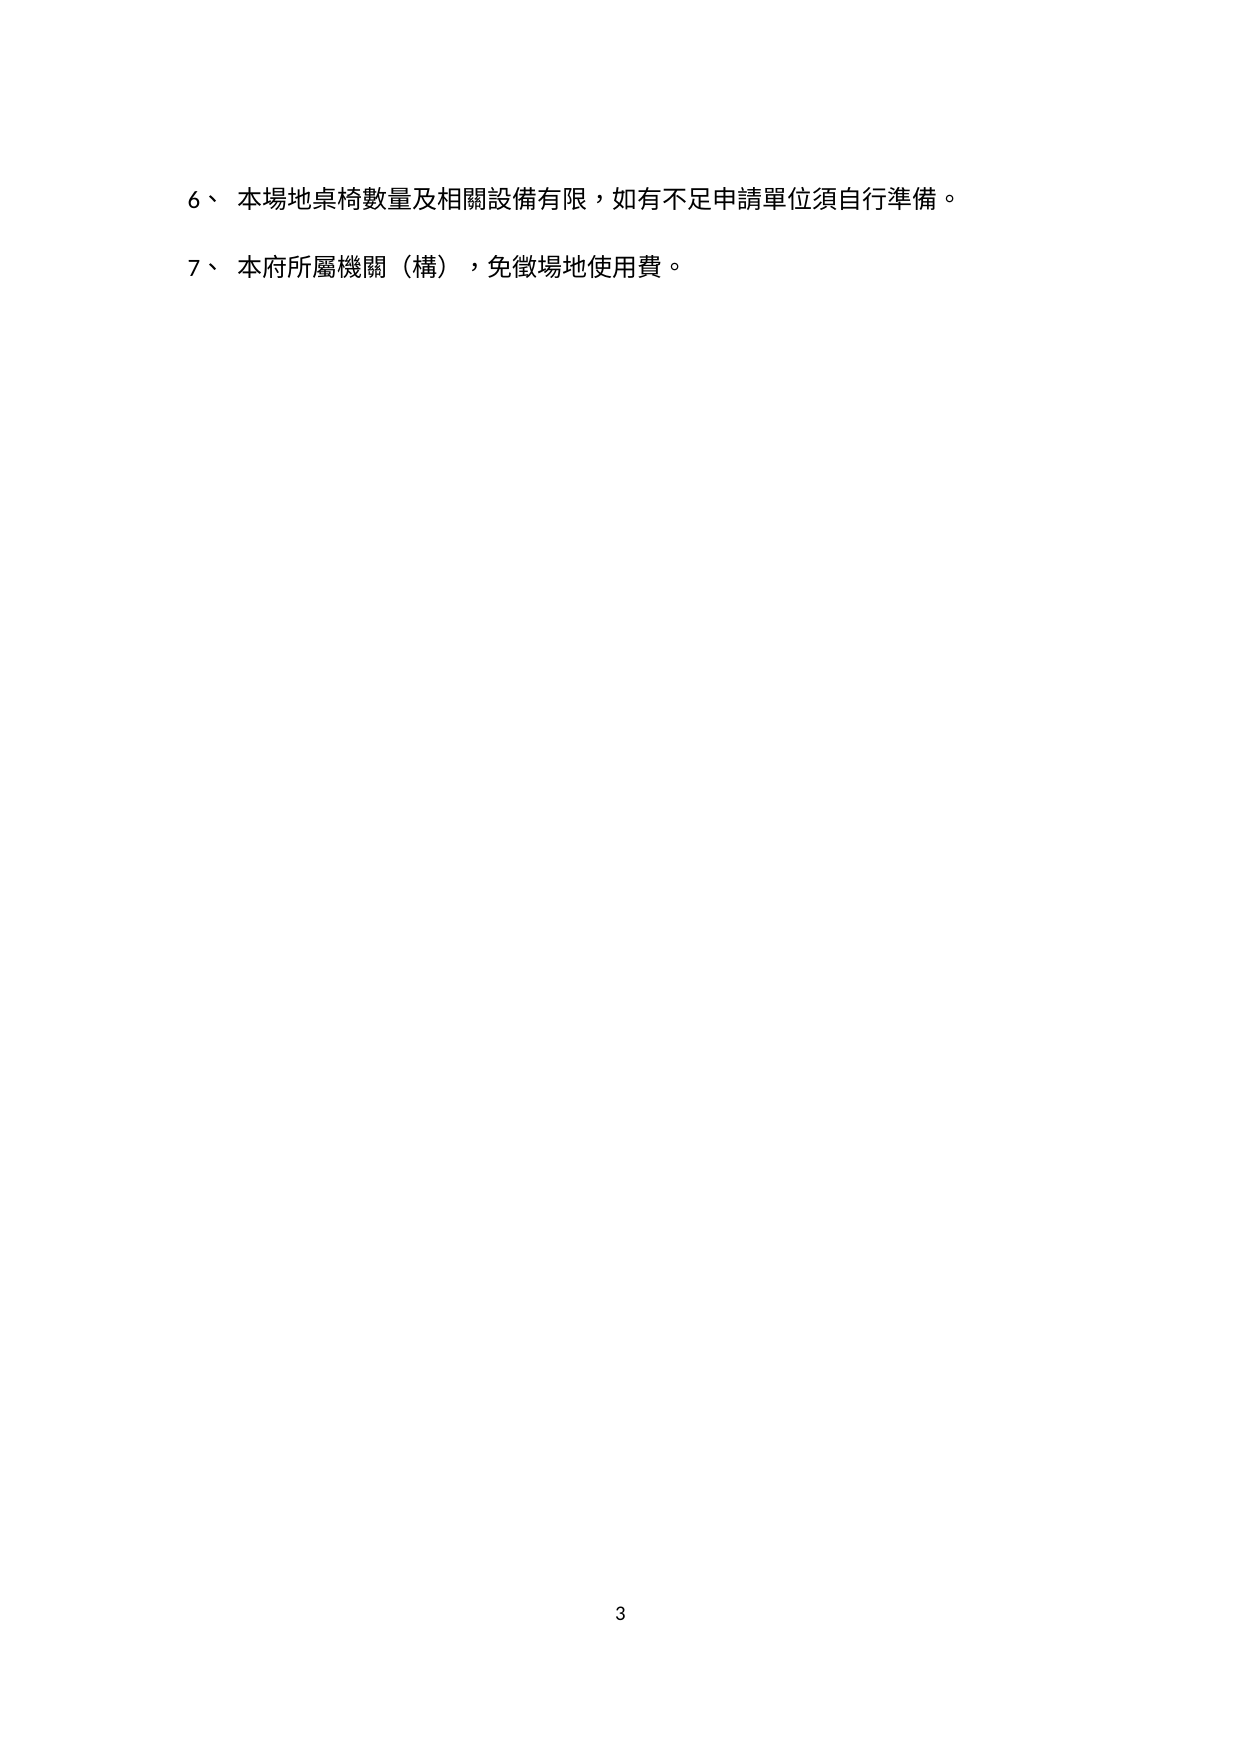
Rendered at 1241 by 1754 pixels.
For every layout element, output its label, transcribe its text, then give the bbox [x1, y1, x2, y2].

list 本場地桌椅數量及相關設備有限，如有不足申請單位須自行準備。 [187, 156, 1053, 219]
list 本府所屬機關（構），免徵場地使用費。 [187, 224, 1053, 287]
